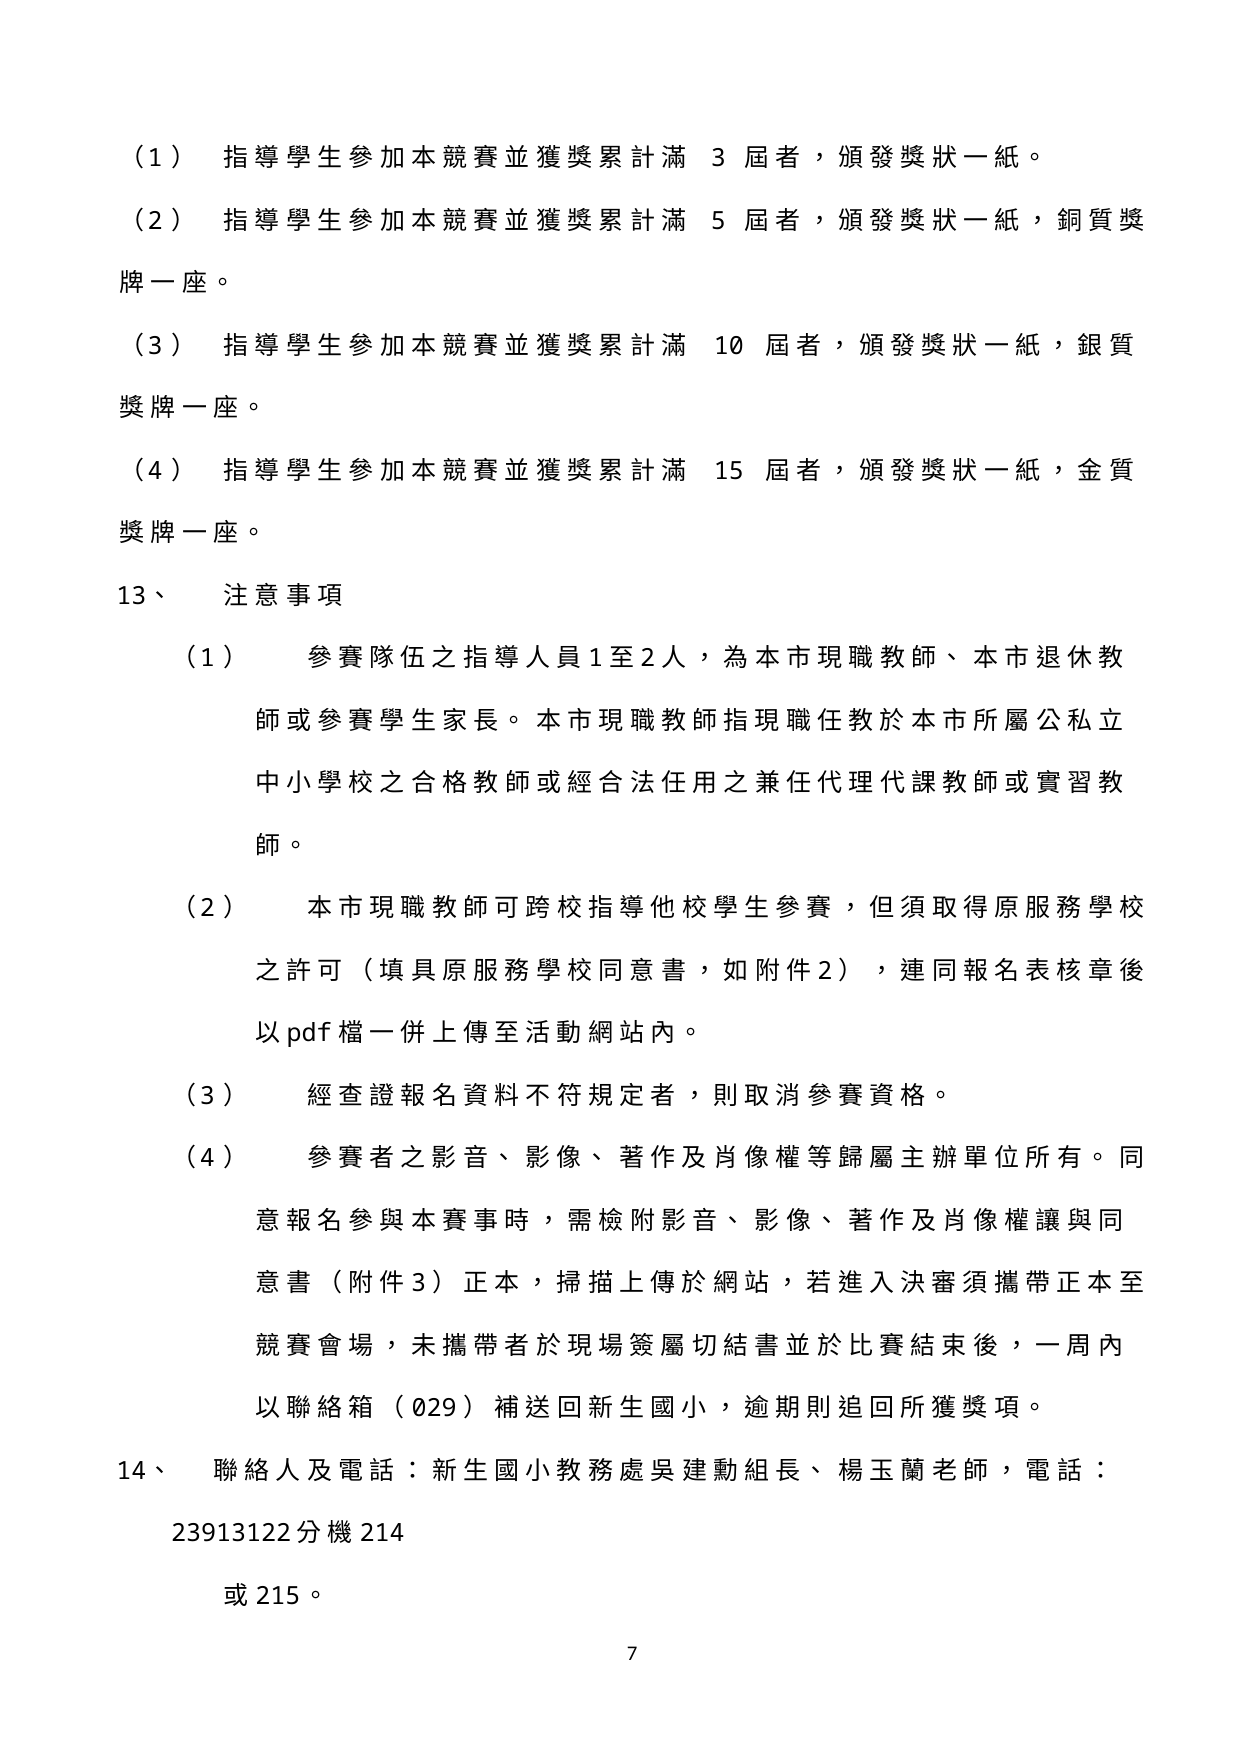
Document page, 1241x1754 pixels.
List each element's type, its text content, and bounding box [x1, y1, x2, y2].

list 參賽者之影音、影像、著作及肖像權等歸屬主辦單位所有。同意報名參與本賽事時，需檢附影音、影像、著作及肖像權讓與同意書（附件3）正本，掃描上傳於網站，若進入決審須攜帶正本至競賽會場，未攜帶者於現場簽屬切結書並於比賽結束後，一周內以聯絡箱（029）補送回新生國小，逾期則追回所獲獎項。 [161, 1114, 1147, 1427]
list 聯絡人及電話：新生國小教務處吳建勳組長、楊玉蘭老師，電話：23913122分機214 [116, 1427, 1147, 1552]
list 參賽隊伍之指導人員1至2人，為本市現職教師、本市退休教師或參賽學生家長。本市現職教師指現職任教於本市所屬公私立中小學校之合格教師或經合法任用之兼任代理代課教師或實習教師。 [161, 614, 1147, 864]
list 注意事項 [116, 552, 1147, 614]
text 或215。 [166, 1552, 1147, 1614]
list 指導學生參加本競賽並獲獎累計滿 15 屆者，頒發獎狀一紙，金質獎牌一座。 [111, 427, 1147, 552]
list 指導學生參加本競賽並獲獎累計滿 10 屆者，頒發獎狀一紙，銀質獎牌一座。 [111, 302, 1147, 427]
list 經查證報名資料不符規定者，則取消參賽資格。 [161, 1052, 1147, 1114]
list 指導學生參加本競賽並獲獎累計滿 5 屆者，頒發獎狀一紙，銅質獎牌一座。 [111, 177, 1147, 302]
list 指導學生參加本競賽並獲獎累計滿 3 屆者，頒發獎狀一紙。 [111, 114, 1147, 177]
list 本市現職教師可跨校指導他校學生參賽，但須取得原服務學校之許可（填具原服務學校同意書，如附件2），連同報名表核章後以pdf檔一併上傳至活動網站內。 [161, 864, 1147, 1052]
